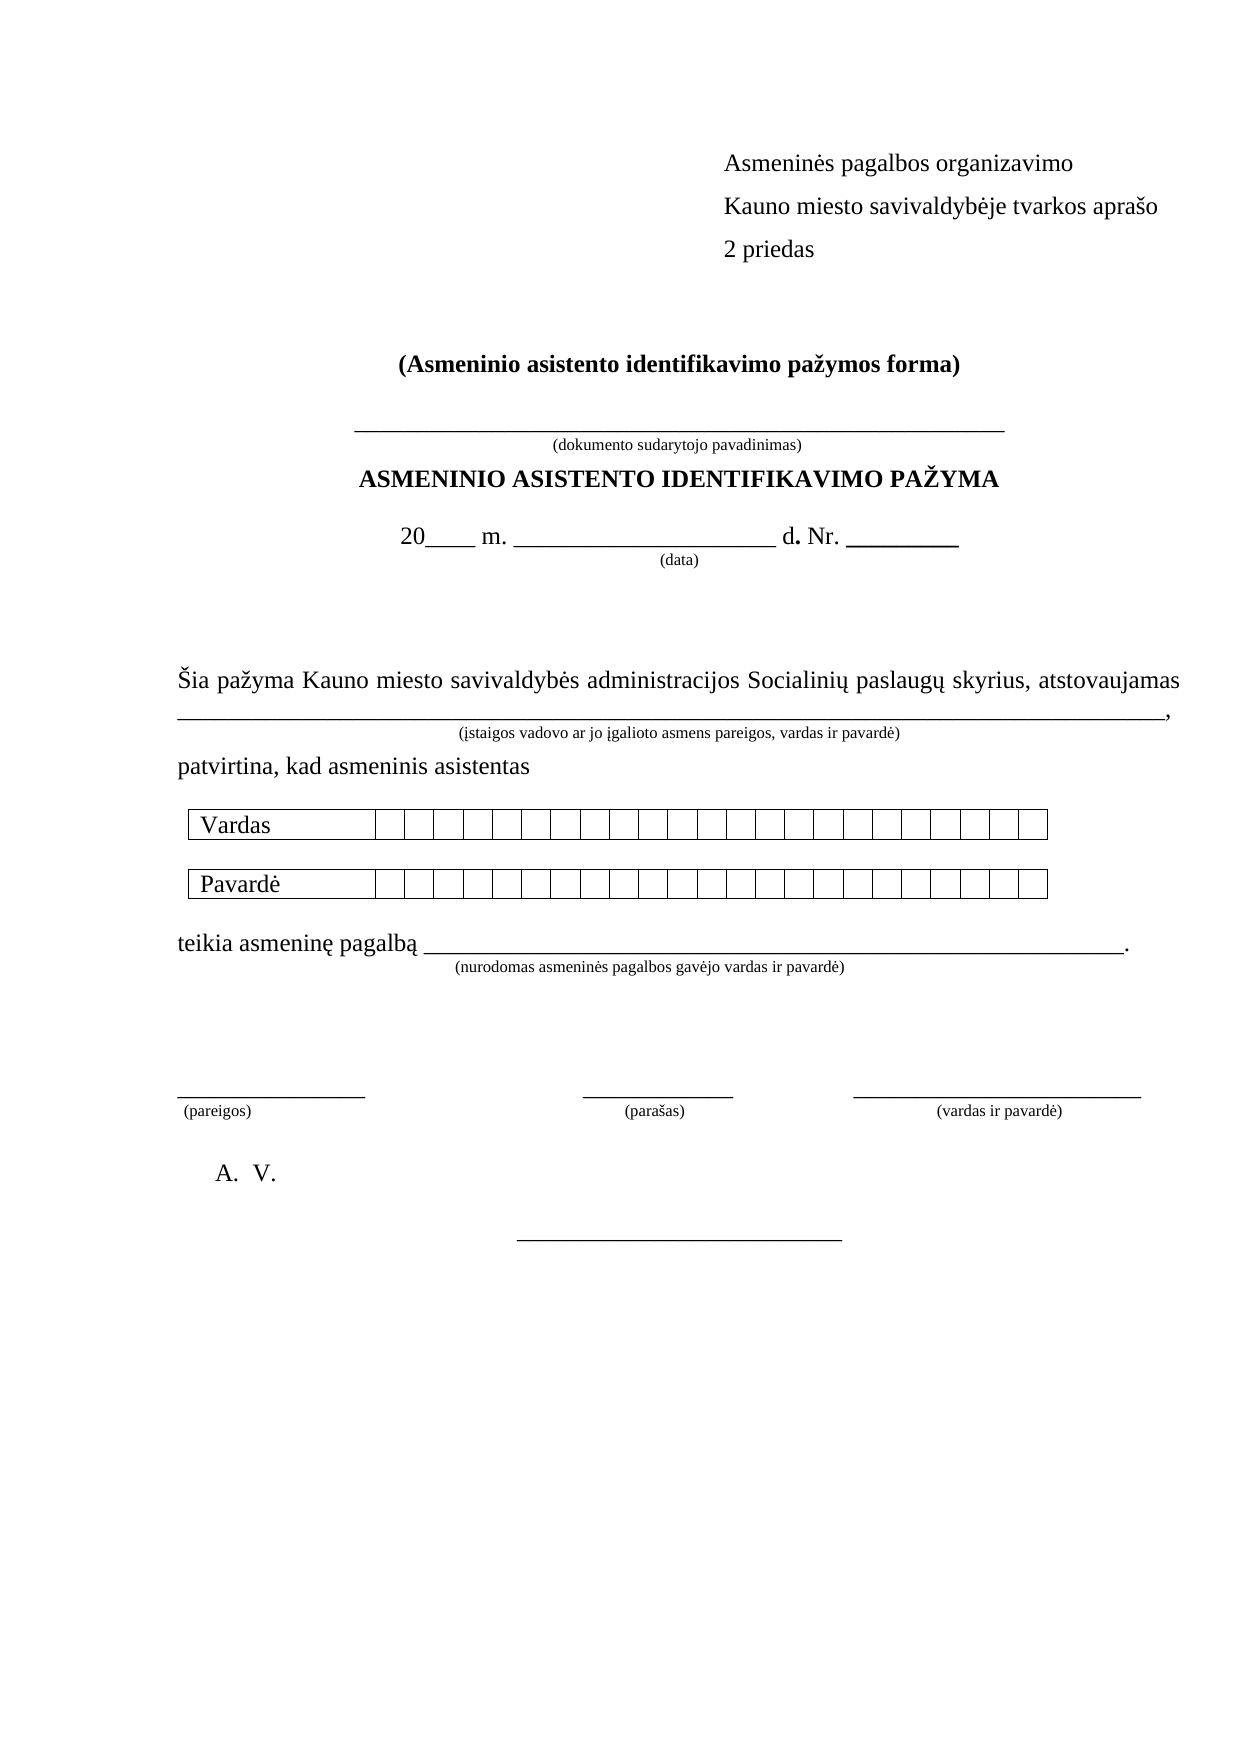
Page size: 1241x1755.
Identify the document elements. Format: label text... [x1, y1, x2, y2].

table_header Vardas [189, 810, 375, 839]
table_header [844, 870, 872, 898]
text (nurodomas asmeninės pagalbos gavėjo vardas ir pavardė) [177, 957, 1181, 986]
text __________________________ [177, 1216, 1181, 1244]
table_header [1019, 870, 1047, 898]
text 20____ m. _____________________ d. Nr. _________ [177, 521, 1181, 550]
table_header [464, 870, 492, 898]
table_header [961, 870, 989, 898]
text patvirtina, kad asmeninis asistentas [177, 751, 1181, 780]
table_header [551, 810, 580, 839]
table_header [376, 810, 404, 839]
text _______________ ____________ _______________________ [177, 1072, 1181, 1101]
text (įstaigos vadovo ar jo įgalioto asmens pareigos, vardas ir pavardė) [177, 723, 1181, 751]
text Asmeninės pagalbos organizavimo [177, 148, 1181, 176]
table_header [873, 870, 901, 898]
table_header [756, 810, 784, 839]
table_header [405, 810, 433, 839]
table_header [464, 810, 492, 839]
text Kauno miesto savivaldybėje tvarkos aprašo [177, 191, 1181, 219]
table_header [931, 810, 960, 839]
text Šia pažyma Kauno miesto savivaldybės administracijos Socialinių paslaugų skyrius, atstovaujamas _______________________________________________________________________________, [177, 665, 1181, 723]
table_header [931, 870, 960, 898]
text (Asmeninio asistento identifikavimo pažymos forma) [177, 349, 1181, 378]
table_header [639, 810, 667, 839]
text (pareigos) (parašas) (vardas ir pavardė) [177, 1101, 1181, 1129]
table_header [873, 810, 901, 839]
table_header [902, 810, 930, 839]
table_header [434, 810, 463, 839]
table_header [668, 870, 697, 898]
table_header [1019, 810, 1047, 839]
table_header [522, 810, 550, 839]
table_header [551, 870, 580, 898]
table_header [610, 870, 638, 898]
table_header [639, 870, 667, 898]
table_header [405, 870, 433, 898]
text (data) [177, 550, 1181, 579]
table_header [814, 810, 843, 839]
table_header [1077, 869, 1219, 898]
table_header [1048, 869, 1077, 898]
text ____________________________________________________ [177, 406, 1181, 435]
table_header [785, 870, 813, 898]
table_header [990, 810, 1018, 839]
table_header [493, 810, 521, 839]
table_header [522, 870, 550, 898]
table_header [376, 870, 404, 898]
table_header [668, 810, 697, 839]
text A. V. [215, 1158, 1181, 1187]
table_header [990, 870, 1018, 898]
table_header [756, 870, 784, 898]
table_header [581, 810, 609, 839]
table_header [961, 810, 989, 839]
table_header [902, 870, 930, 898]
text 2 priedas [177, 234, 1181, 263]
table_header [844, 810, 872, 839]
table_header [581, 870, 609, 898]
table_header [814, 870, 843, 898]
text ASMENINIO ASISTENTO IDENTIFIKAVIMO PAŽYMA [177, 464, 1181, 493]
table_header [698, 810, 726, 839]
table_header [610, 810, 638, 839]
table_header [698, 870, 726, 898]
text (dokumento sudarytojo pavadinimas) [177, 435, 1181, 464]
text teikia asmeninę pagalbą ________________________________________________________. [177, 928, 1181, 957]
table_header Pavardė [189, 870, 375, 898]
table_header [493, 870, 521, 898]
table_header [434, 870, 463, 898]
table_header [727, 870, 755, 898]
table_header [785, 810, 813, 839]
table_header [727, 810, 755, 839]
